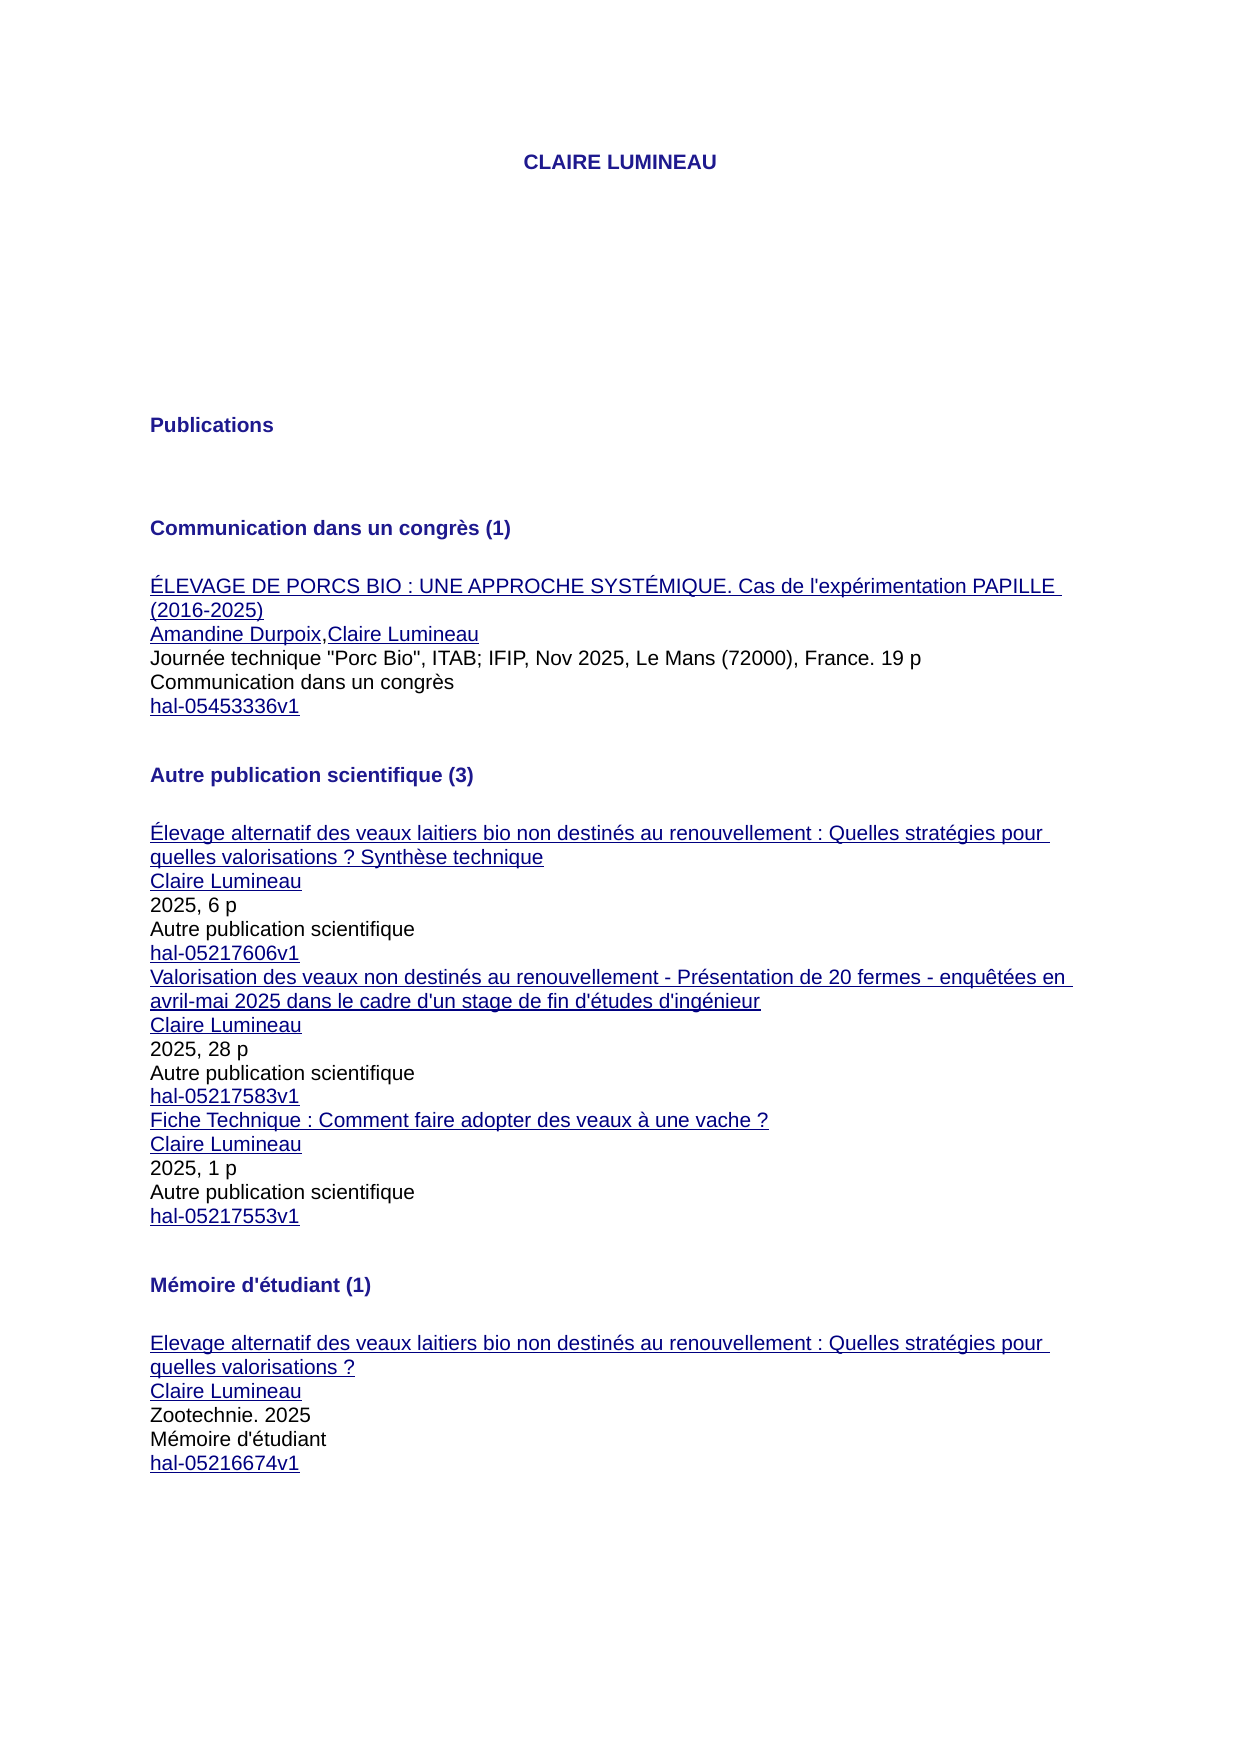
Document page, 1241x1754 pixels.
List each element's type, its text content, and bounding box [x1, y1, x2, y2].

table_cell Valorisation des veaux non destinés au renouvellement - Présentation de 20 fermes - enquêtées en avril-mai 2025 dans le cadre d'un stage de fin d'études d'ingénieur Claire Lumineau 2025, 28 p Autre publication scientifique hal-05217583v1 [150, 965, 1090, 1108]
subtitle Mémoire d'étudiant (1) [150, 1273, 1090, 1297]
table_header Elevage alternatif des veaux laitiers bio non destinés au renouvellement : Quelles stratégies pour quelles valorisations ? Claire Lumineau Zootechnie. 2025 Mémoire d'étudiant hal-05216674v1 [150, 1331, 1090, 1475]
table_header Élevage alternatif des veaux laitiers bio non destinés au renouvellement : Quelles stratégies pour quelles valorisations ? Synthèse technique Claire Lumineau 2025, 6 p Autre publication scientifique hal-05217606v1 [150, 821, 1090, 964]
subtitle Publications [150, 412, 1090, 436]
subtitle CLAIRE LUMINEAU [150, 150, 1090, 174]
subtitle Communication dans un congrès (1) [150, 516, 1090, 539]
table_header ÉLEVAGE DE PORCS BIO : UNE APPROCHE SYSTÉMIQUE. Cas de l'expérimentation PAPILLE (2016-2025) Amandine Durpoix,Claire Lumineau Journée technique "Porc Bio", ITAB; IFIP, Nov 2025, Le Mans (72000), France. 19 p Communication dans un congrès hal-05453336v1 [150, 574, 1090, 718]
table_cell Fiche Technique : Comment faire adopter des veaux à une vache ? Claire Lumineau 2025, 1 p Autre publication scientifique hal-05217553v1 [150, 1108, 1090, 1228]
subtitle Autre publication scientifique (3) [150, 762, 1090, 786]
